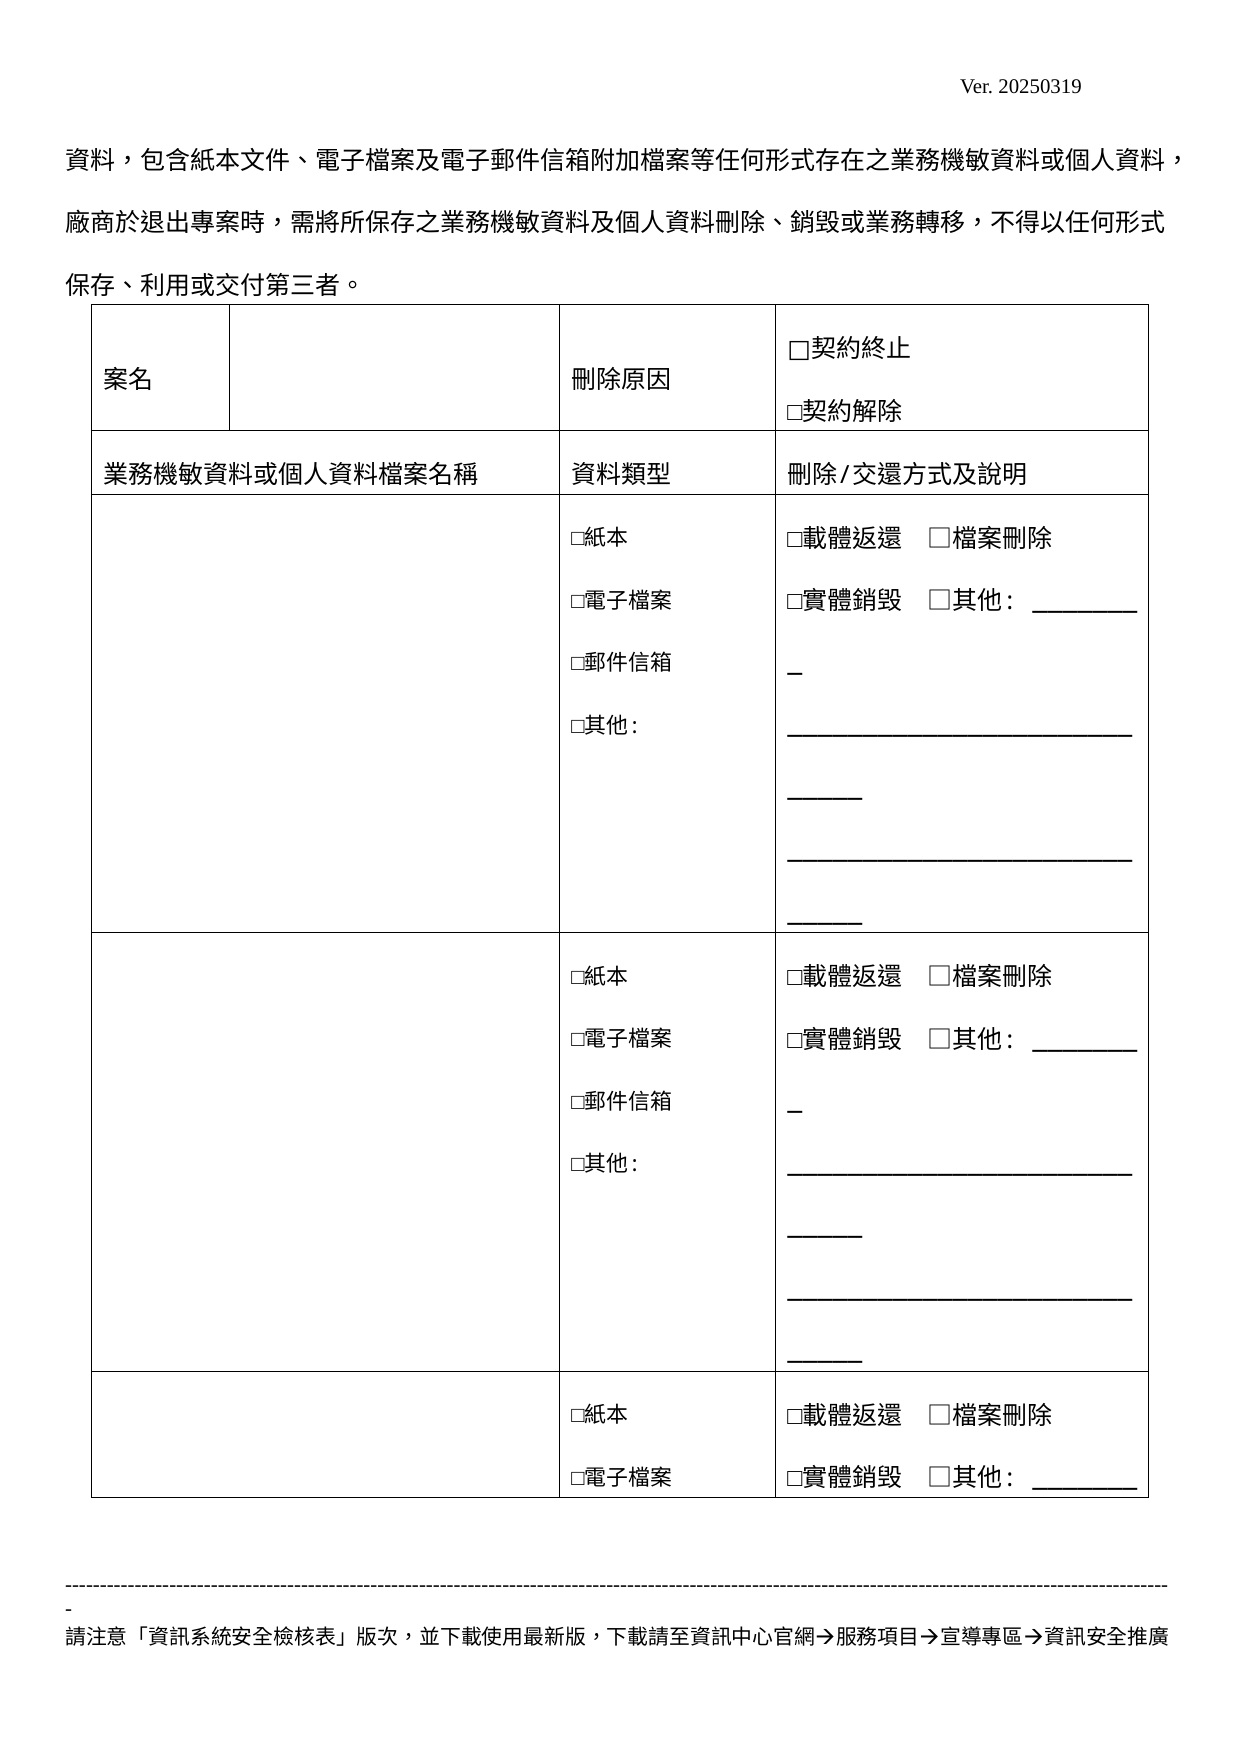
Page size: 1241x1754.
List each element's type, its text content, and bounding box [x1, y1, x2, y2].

table_cell □紙本 □電子檔案 □郵件信箱 □其他: [560, 933, 775, 1371]
table_cell 刪除/交還方式及說明 [776, 431, 1148, 494]
table_cell □載體返還 □檔案刪除 □實體銷毁 □其他: ________ ____________________________ ____________________________ [776, 495, 1148, 932]
table_header [230, 305, 559, 430]
table_header □契約終止 □契約解除 [776, 305, 1148, 430]
table_cell [92, 495, 559, 932]
table_cell [92, 1372, 559, 1497]
table_cell 資料類型 [560, 431, 775, 494]
table_cell 業務機敏資料或個人資料檔案名稱 [92, 431, 559, 494]
table_cell □載體返還 □檔案刪除 □實體銷毁 □其他: _______ [776, 1372, 1148, 1497]
text 廠商於專案工作期間因業務需要依契約進行搜集、處理及利用所產生或所接觸之業務機敏資料或個人資料，包含紙本文件、電子檔案及電子郵件信箱附加檔案等任何形式存在之業務機敏資料或個人資料，廠商於退出專案時，需將所保存之業務機敏資料及個人資料刪除、銷毁或業務轉移，不得以任何形式保存、利用或交付第三者。 [65, 117, 1175, 304]
table_cell [92, 933, 559, 1371]
table_header 案名 [92, 305, 229, 430]
table_cell □紙本 □電子檔案 [560, 1372, 775, 1497]
table_cell □載體返還 □檔案刪除 □實體銷毁 □其他: ________ ____________________________ ____________________________ [776, 933, 1148, 1371]
table_cell □紙本 □電子檔案 □郵件信箱 □其他: [560, 495, 775, 932]
table_header 刪除原因 [560, 305, 775, 430]
